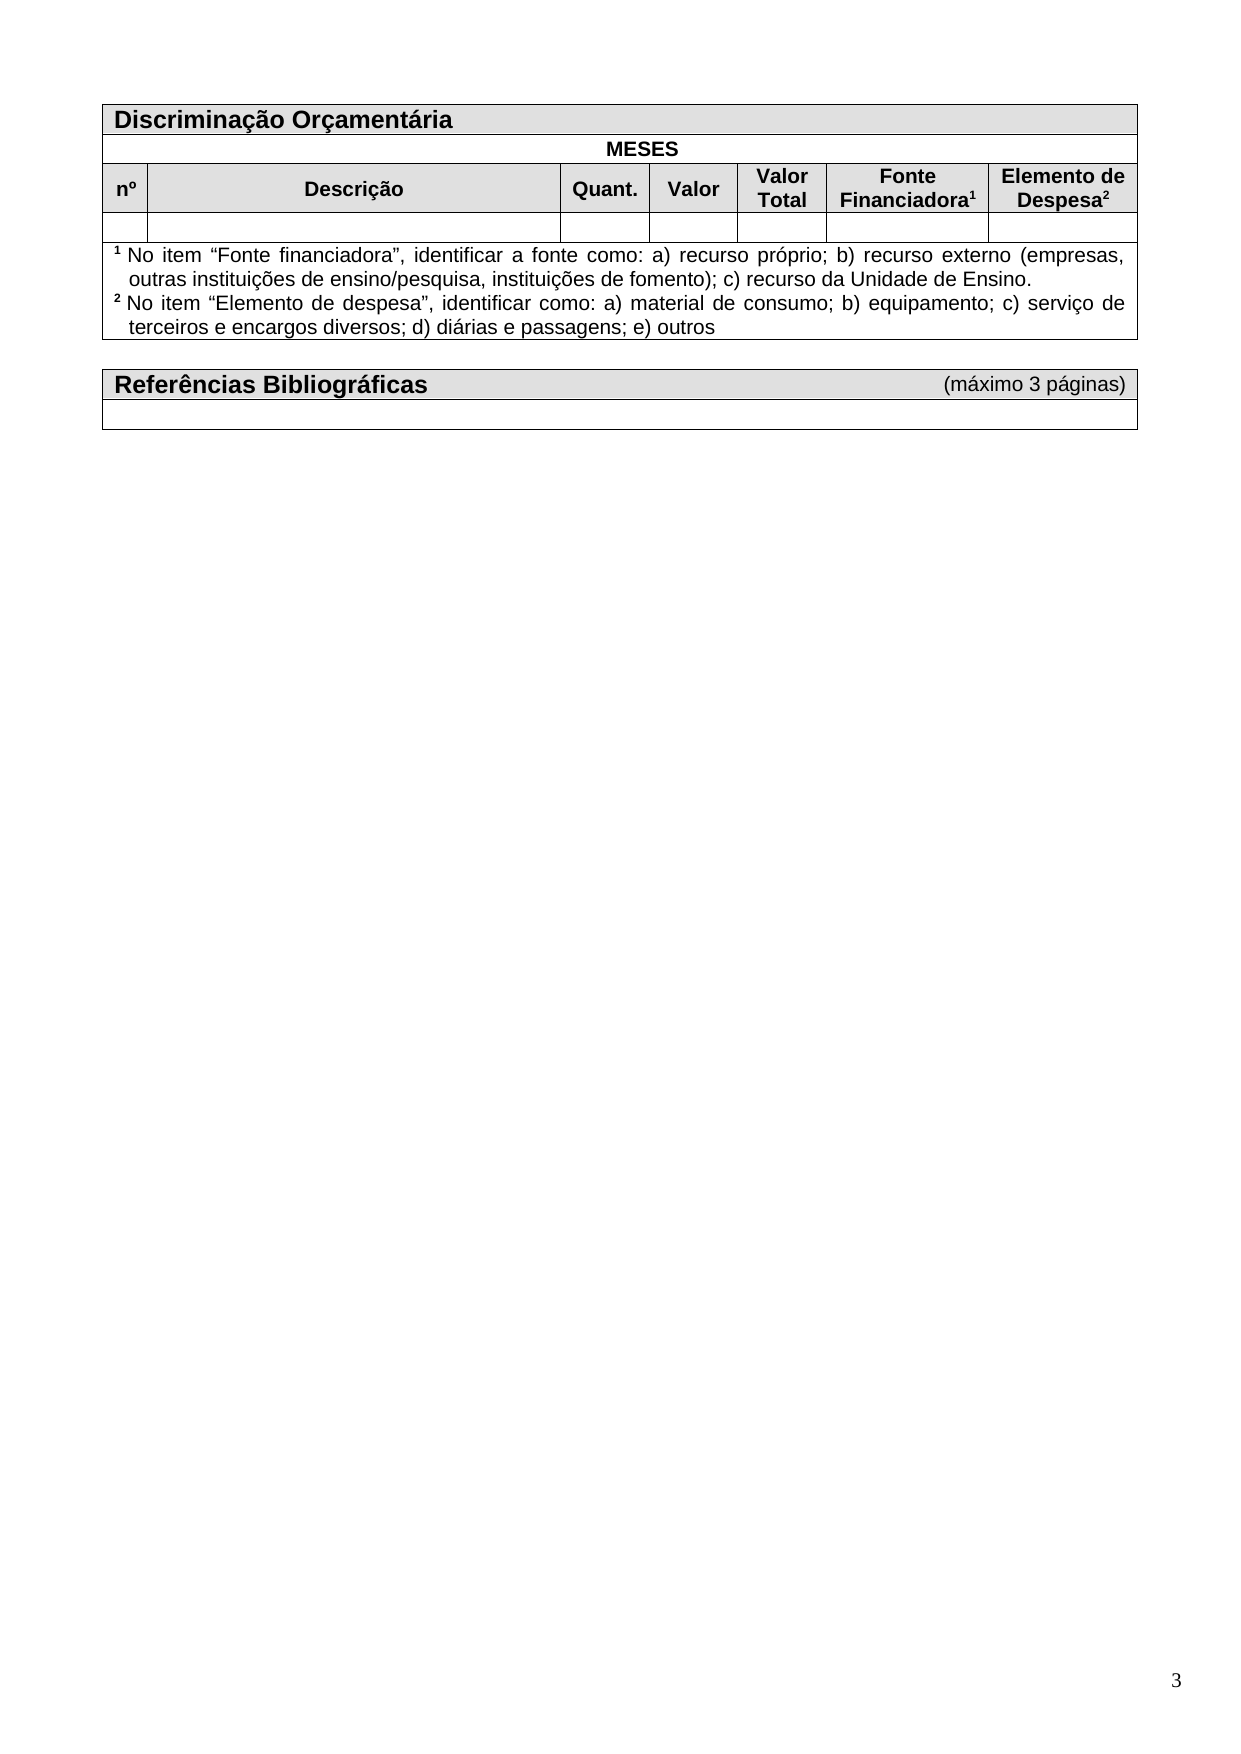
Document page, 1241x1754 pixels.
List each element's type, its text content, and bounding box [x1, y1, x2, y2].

table_header Referências Bibliográficas [103, 370, 619, 398]
table_cell 1 No item “Fonte financiadora”, identificar a fonte como: a) recurso próprio; b) recurso externo (empresas, outras instituições de ensino/pesquisa, instituições de fomento); c) recurso da Unidade de Ensino. 2 No item “Elemento de despesa”, identificar como: a) material de consumo; b) equipamento; c) serviço de terceiros e encargos diversos; d) diárias e passagens; e) outros [103, 243, 1137, 339]
table_cell Valor [650, 164, 737, 212]
table_cell [561, 213, 649, 242]
table_cell [650, 213, 737, 242]
table_cell [148, 213, 560, 242]
table_cell MESES [147, 135, 1137, 163]
table_cell Elemento de Despesa2 [989, 164, 1137, 212]
table_cell [103, 213, 147, 242]
table_cell [827, 213, 988, 242]
table_header Discriminação Orçamentária [103, 105, 1137, 133]
table_cell Quant. [561, 164, 649, 212]
table_cell nº [103, 164, 147, 212]
table_cell [103, 135, 147, 163]
table_cell [103, 400, 1137, 429]
table_cell [738, 213, 826, 242]
table_cell Fonte Financiadora1 [827, 164, 988, 212]
table_cell [989, 213, 1137, 242]
table_cell Descrição [148, 164, 560, 212]
table_header (máximo 3 páginas) [619, 370, 1137, 398]
table_cell Valor Total [738, 164, 826, 212]
